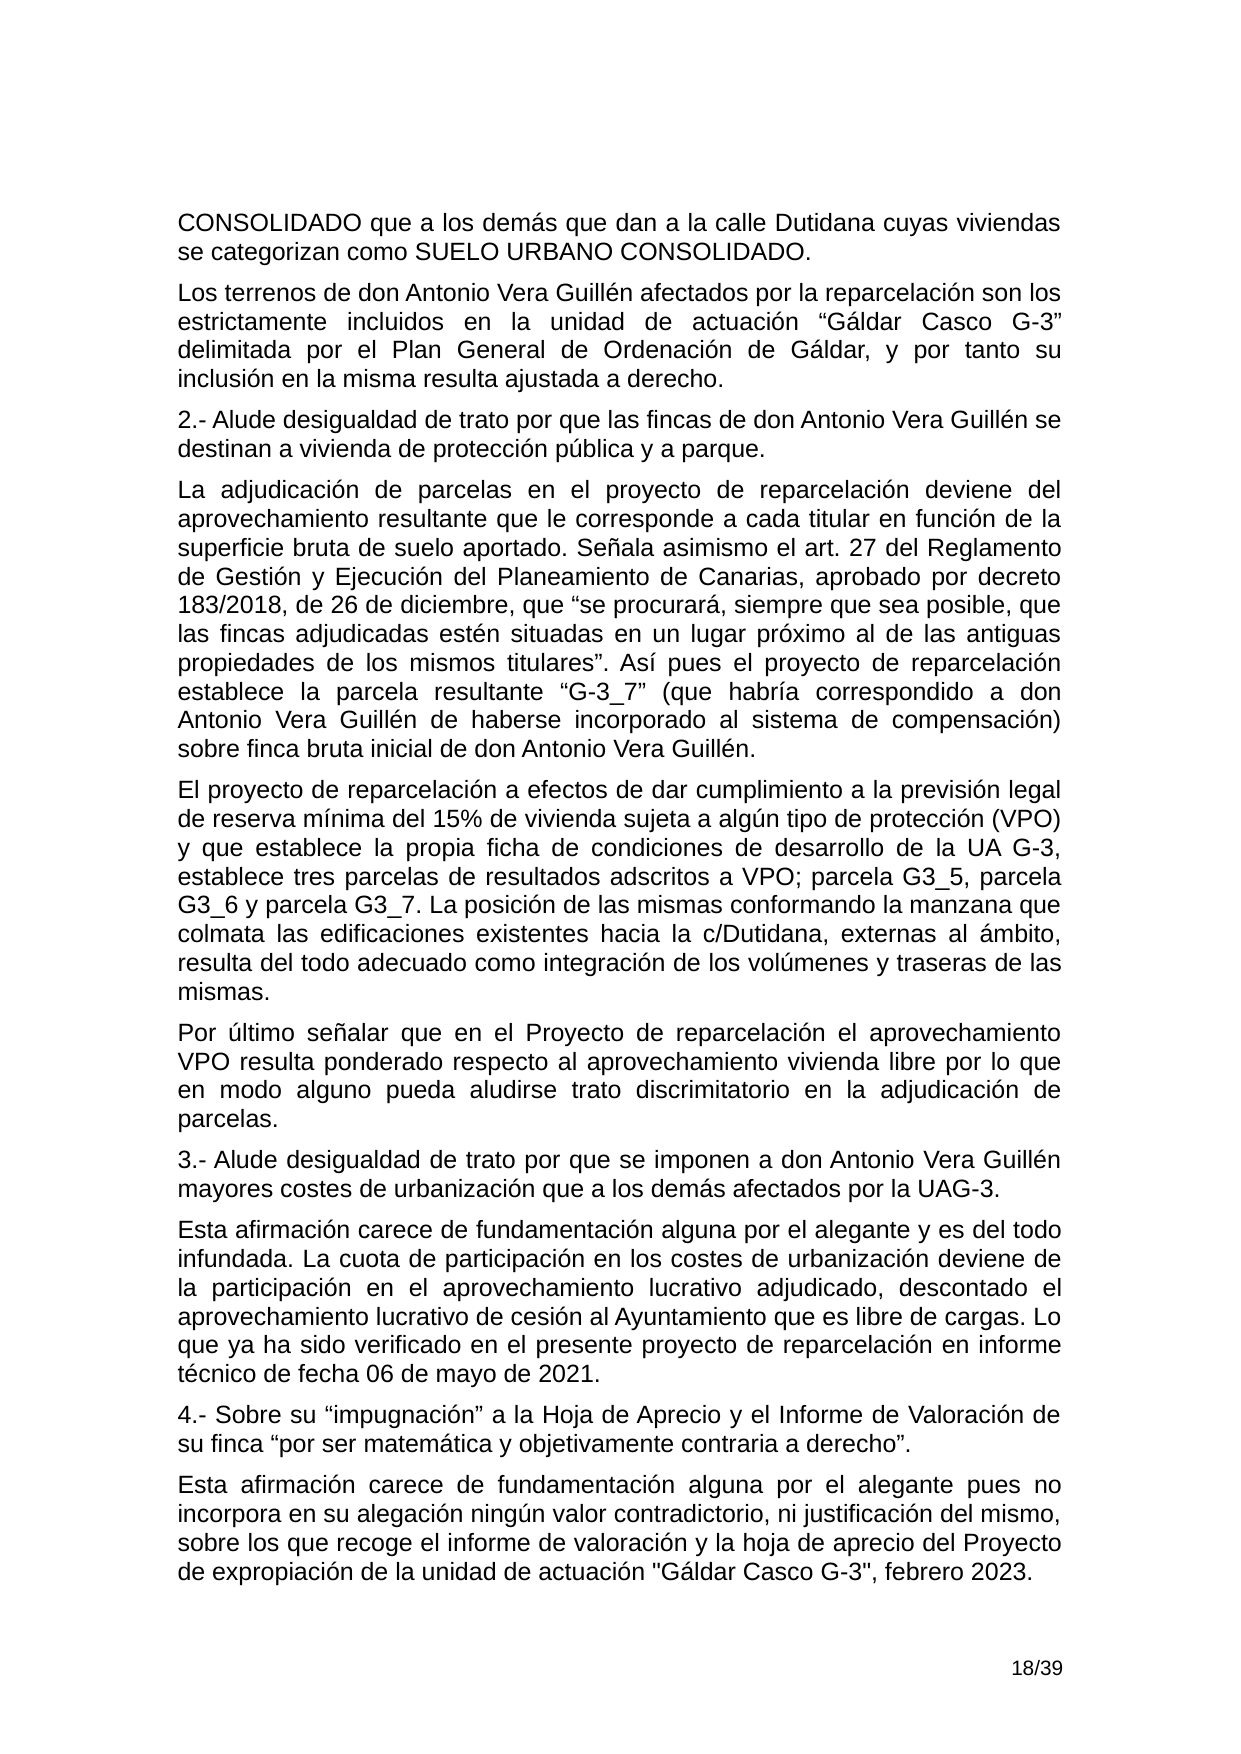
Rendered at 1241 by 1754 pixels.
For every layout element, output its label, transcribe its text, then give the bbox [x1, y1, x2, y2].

text La adjudicación de parcelas en el proyecto de reparcelación deviene del aprovechamiento resultante que le corresponde a cada titular en función de la superficie bruta de suelo aportado. Señala asimismo el art. 27 del Reglamento de Gestión y Ejecución del Planeamiento de Canarias, aprobado por decreto 183/2018, de 26 de diciembre, que “se procurará, siempre que sea posible, que las fincas adjudicadas estén situadas en un lugar próximo al de las antiguas propiedades de los mismos titulares”. Así pues el proyecto de reparcelación establece la parcela resultante “G-3_7” (que habría correspondido a don Antonio Vera Guillén de haberse incorporado al sistema de compensación) sobre finca bruta inicial de don Antonio Vera Guillén. [177, 475, 1063, 763]
text El proyecto de reparcelación a efectos de dar cumplimiento a la previsión legal de reserva mínima del 15% de vivienda sujeta a algún tipo de protección (VPO) y que establece la propia ficha de condiciones de desarrollo de la UA G-3, establece tres parcelas de resultados adscritos a VPO; parcela G3_5, parcela G3_6 y parcela G3_7. La posición de las mismas conformando la manzana que colmata las edificaciones existentes hacia la c/Dutidana, externas al ámbito, resulta del todo adecuado como integración de los volúmenes y traseras de las mismas. [177, 775, 1063, 1005]
text Esta afirmación carece de fundamentación alguna por el alegante y es del todo infundada. La cuota de participación en los costes de urbanización deviene de la participación en el aprovechamiento lucrativo adjudicado, descontado el aprovechamiento lucrativo de cesión al Ayuntamiento que es libre de cargas. Lo que ya ha sido verificado en el presente proyecto de reparcelación en informe técnico de fecha 06 de mayo de 2021. [177, 1215, 1063, 1388]
text Los terrenos de don Antonio Vera Guillén afectados por la reparcelación son los estrictamente incluidos en la unidad de actuación “Gáldar Casco G-3” delimitada por el Plan General de Ordenación de Gáldar, y por tanto su inclusión en la misma resulta ajustada a derecho. [177, 278, 1063, 393]
text CONSOLIDADO que a los demás que dan a la calle Dutidana cuyas viviendas se categorizan como SUELO URBANO CONSOLIDADO. [177, 208, 1063, 265]
text 2.- Alude desigualdad de trato por que las fincas de don Antonio Vera Guillén se destinan a vivienda de protección pública y a parque. [177, 405, 1063, 463]
text 4.- Sobre su “impugnación” a la Hoja de Aprecio y el Informe de Valoración de su finca “por ser matemática y objetivamente contraria a derecho”. [177, 1400, 1063, 1458]
text Por último señalar que en el Proyecto de reparcelación el aprovechamiento VPO resulta ponderado respecto al aprovechamiento vivienda libre por lo que en modo alguno pueda aludirse trato discrimitatorio en la adjudicación de parcelas. [177, 1018, 1063, 1133]
text 3.- Alude desigualdad de trato por que se imponen a don Antonio Vera Guillén mayores costes de urbanización que a los demás afectados por la UAG-3. [177, 1145, 1063, 1203]
text Esta afirmación carece de fundamentación alguna por el alegante pues no incorpora en su alegación ningún valor contradictorio, ni justificación del mismo, sobre los que recoge el informe de valoración y la hoja de aprecio del Proyecto de expropiación de la unidad de actuación "Gáldar Casco G-3", febrero 2023. [177, 1470, 1063, 1585]
